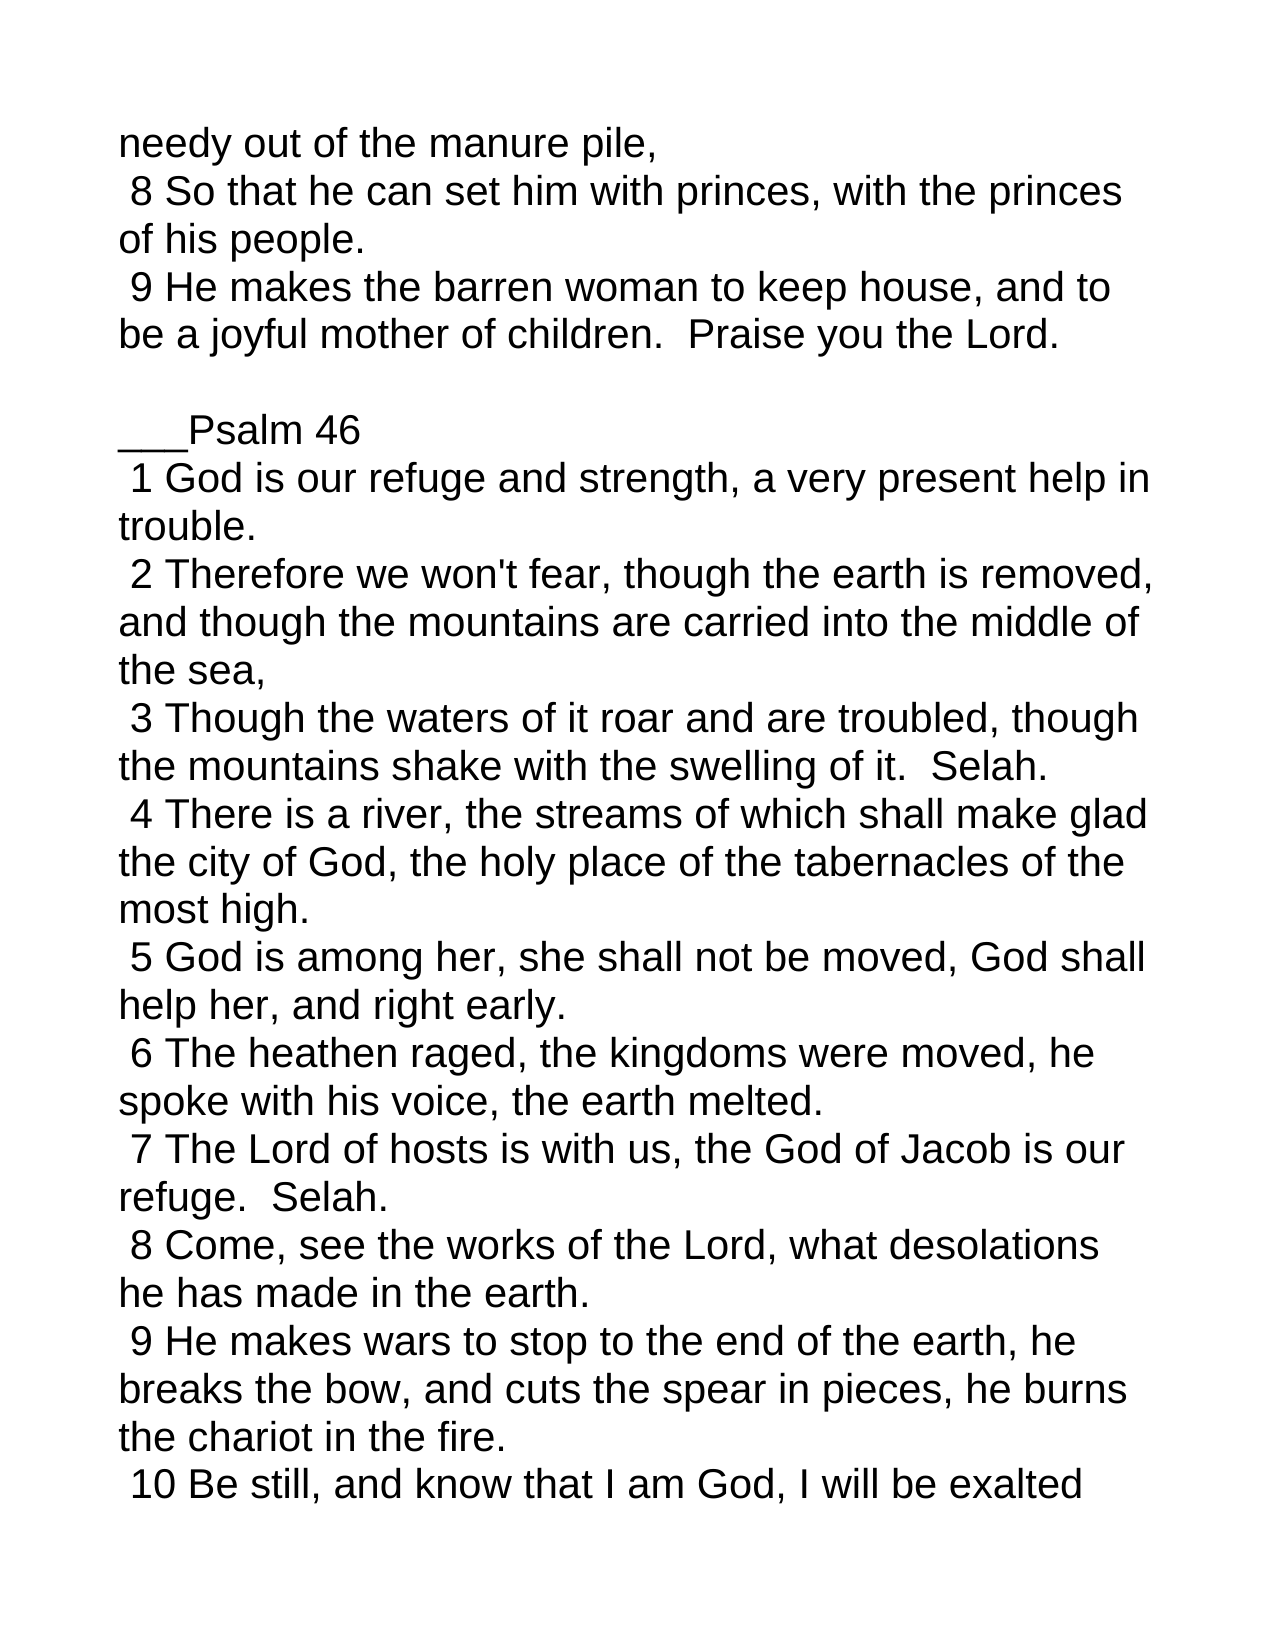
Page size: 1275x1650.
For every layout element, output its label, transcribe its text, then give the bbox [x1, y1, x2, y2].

text needy out of the manure pile, [118, 118, 1157, 166]
text 9 He makes wars to stop to the end of the earth, he breaks the bow, and cuts the spear in pieces, he burns the chariot in the fire. [118, 1316, 1157, 1460]
text 1 God is our refuge and strength, a very present help in trouble. [118, 453, 1157, 549]
text 4 There is a river, the streams of which shall make glad the city of God, the holy place of the tabernacles of the most high. [118, 789, 1157, 933]
text 8 So that he can set him with princes, with the princes of his people. [118, 166, 1157, 262]
text 9 He makes the barren woman to keep house, and to be a joyful mother of children. Praise you the Lord. [118, 262, 1157, 358]
text 7 The Lord of hosts is with us, the God of Jacob is our refuge. Selah. [118, 1124, 1157, 1220]
text ___Psalm 46 [118, 406, 1157, 453]
text 2 Therefore we won't fear, though the earth is removed, and though the mountains are carried into the middle of the sea, [118, 549, 1157, 693]
text 10 Be still, and know that I am God, I will be exalted [118, 1460, 1157, 1508]
text 3 Though the waters of it roar and are troubled, though the mountains shake with the swelling of it. Selah. [118, 693, 1157, 789]
text 8 Come, see the works of the Lord, what desolations he has made in the earth. [118, 1220, 1157, 1316]
text 6 The heathen raged, the kingdoms were moved, he spoke with his voice, the earth melted. [118, 1028, 1157, 1124]
text 5 God is among her, she shall not be moved, God shall help her, and right early. [118, 933, 1157, 1028]
